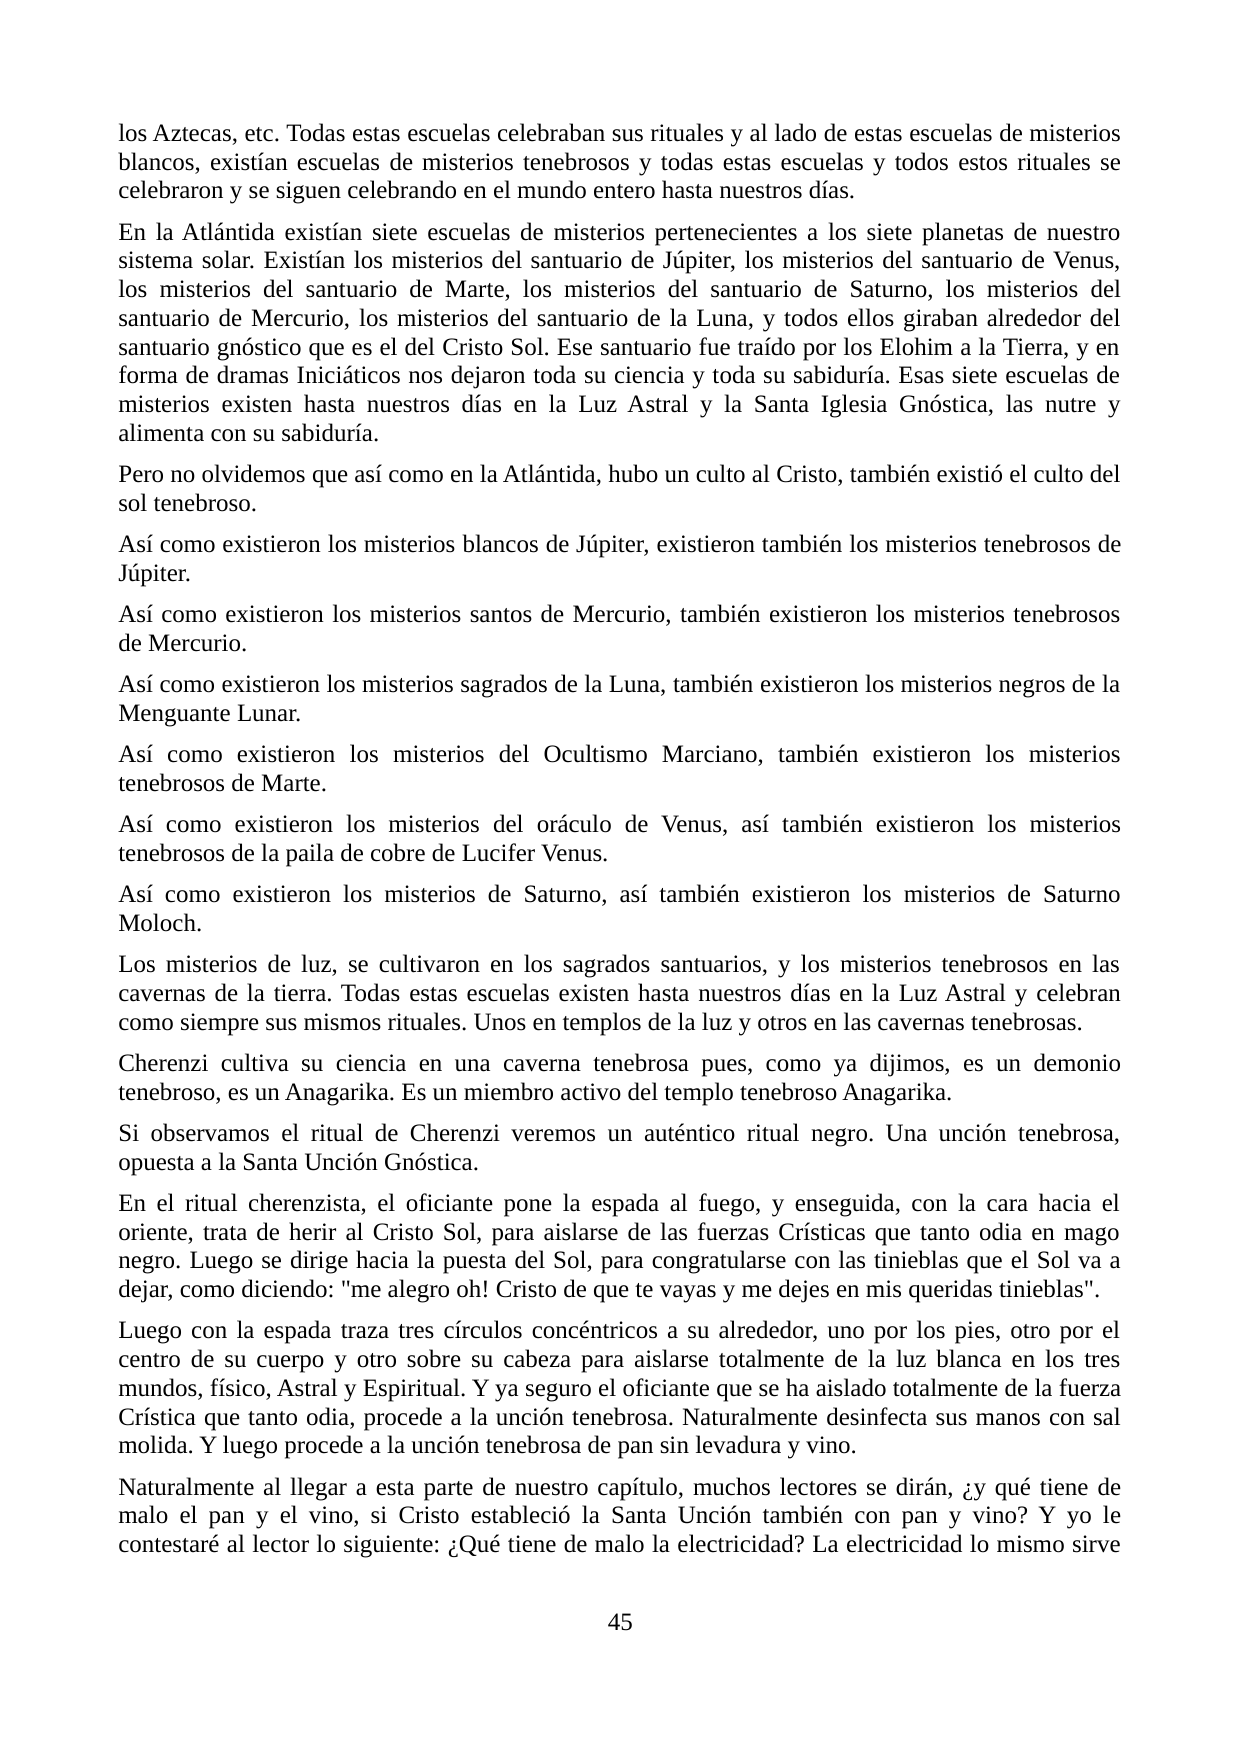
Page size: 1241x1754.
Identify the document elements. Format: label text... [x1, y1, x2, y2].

text Así como existieron los misterios de Saturno, así también existieron los misterios de Saturno Moloch. [118, 879, 1122, 937]
text Así como existieron los misterios del oráculo de Venus, así también existieron los misterios tenebrosos de la paila de cobre de Lucifer Venus. [118, 809, 1122, 867]
text En el ritual cherenzista, el oficiante pone la espada al fuego, y enseguida, con la cara hacia el oriente, trata de herir al Cristo Sol, para aislarse de las fuerzas Crísticas que tanto odia en mago negro. Luego se dirige hacia la puesta del Sol, para congratularse con las tinieblas que el Sol va a dejar, como diciendo: "me alegro oh! Cristo de que te vayas y me dejes en mis queridas tinieblas". [118, 1188, 1122, 1303]
text En la Atlántida existían siete escuelas de misterios pertenecientes a los siete planetas de nuestro sistema solar. Existían los misterios del santuario de Júpiter, los misterios del santuario de Venus, los misterios del santuario de Marte, los misterios del santuario de Saturno, los misterios del santuario de Mercurio, los misterios del santuario de la Luna, y todos ellos giraban alrededor del santuario gnóstico que es el del Cristo Sol. Ese santuario fue traído por los Elohim a la Tierra, y en forma de dramas Iniciáticos nos dejaron toda su ciencia y toda su sabiduría. Esas siete escuelas de misterios existen hasta nuestros días en la Luz Astral y la Santa Iglesia Gnóstica, las nutre y alimenta con su sabiduría. [118, 217, 1122, 447]
text Así como existieron los misterios santos de Mercurio, también existieron los misterios tenebrosos de Mercurio. [118, 599, 1122, 657]
text los Aztecas, etc. Todas estas escuelas celebraban sus rituales y al lado de estas escuelas de misterios blancos, existían escuelas de misterios tenebrosos y todas estas escuelas y todos estos rituales se celebraron y se siguen celebrando en el mundo entero hasta nuestros días. [118, 118, 1122, 204]
text Pero no olvidemos que así como en la Atlántida, hubo un culto al Cristo, también existió el culto del sol tenebroso. [118, 459, 1122, 517]
text Cherenzi cultiva su ciencia en una caverna tenebrosa pues, como ya dijimos, es un demonio tenebroso, es un Anagarika. Es un miembro activo del templo tenebroso Anagarika. [118, 1048, 1122, 1106]
text Así como existieron los misterios blancos de Júpiter, existieron también los misterios tenebrosos de Júpiter. [118, 529, 1122, 587]
text Así como existieron los misterios del Ocultismo Marciano, también existieron los misterios tenebrosos de Marte. [118, 739, 1122, 797]
text Si observamos el ritual de Cherenzi veremos un auténtico ritual negro. Una unción tenebrosa, opuesta a la Santa Unción Gnóstica. [118, 1118, 1122, 1176]
text Así como existieron los misterios sagrados de la Luna, también existieron los misterios negros de la Menguante Lunar. [118, 669, 1122, 727]
text Naturalmente al llegar a esta parte de nuestro capítulo, muchos lectores se dirán, ¿y qué tiene de malo el pan y el vino, si Cristo estableció la Santa Unción también con pan y vino? Y yo le contestaré al lector lo siguiente: ¿Qué tiene de malo la electricidad? La electricidad lo mismo sirve [118, 1472, 1122, 1558]
text Los misterios de luz, se cultivaron en los sagrados santuarios, y los misterios tenebrosos en las cavernas de la tierra. Todas estas escuelas existen hasta nuestros días en la Luz Astral y celebran como siempre sus mismos rituales. Unos en templos de la luz y otros en las cavernas tenebrosas. [118, 949, 1122, 1036]
text Luego con la espada traza tres círculos concéntricos a su alrededor, uno por los pies, otro por el centro de su cuerpo y otro sobre su cabeza para aislarse totalmente de la luz blanca en los tres mundos, físico, Astral y Espiritual. Y ya seguro el oficiante que se ha aislado totalmente de la fuerza Crística que tanto odia, procede a la unción tenebrosa. Naturalmente desinfecta sus manos con sal molida. Y luego procede a la unción tenebrosa de pan sin levadura y vino. [118, 1316, 1122, 1459]
